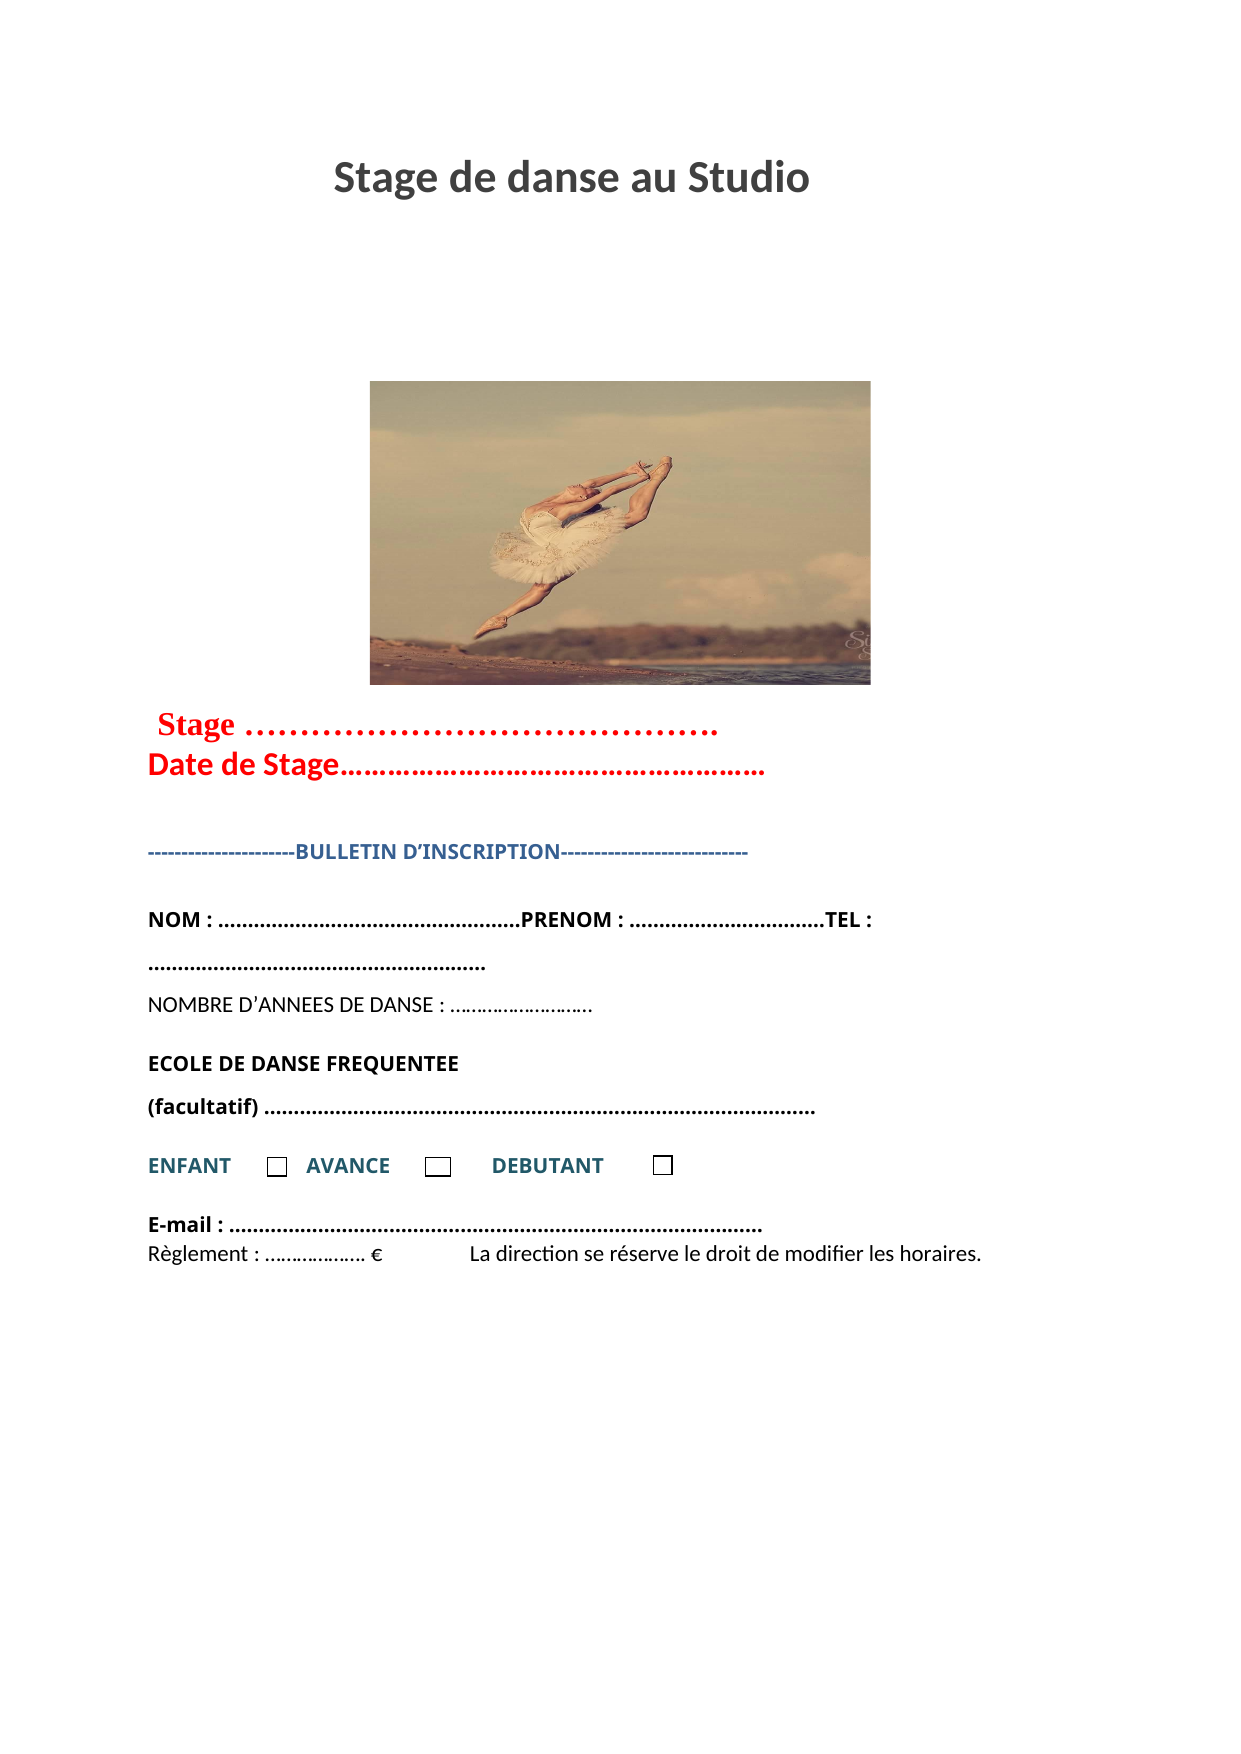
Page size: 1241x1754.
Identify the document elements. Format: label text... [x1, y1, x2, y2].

subtitle Stage ……………………………………. [148, 704, 1092, 743]
subtitle ----------------------BULLETIN D’INSCRIPTION---------------------------- [148, 837, 1092, 866]
picture [369, 383, 871, 683]
text ENFANT AVANCE DEBUTANT [148, 1151, 1092, 1179]
subtitle E-mail : ……………………………………………………………………………… [148, 1210, 1092, 1239]
text NOMBRE D’ANNEES DE DANSE : ……………………… [148, 991, 1092, 1019]
text Stage de danse au Studio [148, 148, 1092, 204]
text Règlement : ………………. € La direction se réserve le droit de modifier les horaires. [148, 1239, 1092, 1267]
text Date de Stage……………………………………………… [148, 743, 1092, 783]
subtitle NOM : ……………………………………………PRENOM : ……………………………TEL : ………………………………………………… [148, 905, 1092, 976]
text ECOLE DE DANSE FREQUENTEE (facultatif) ………………………………………………………………………………… [148, 1049, 1092, 1120]
